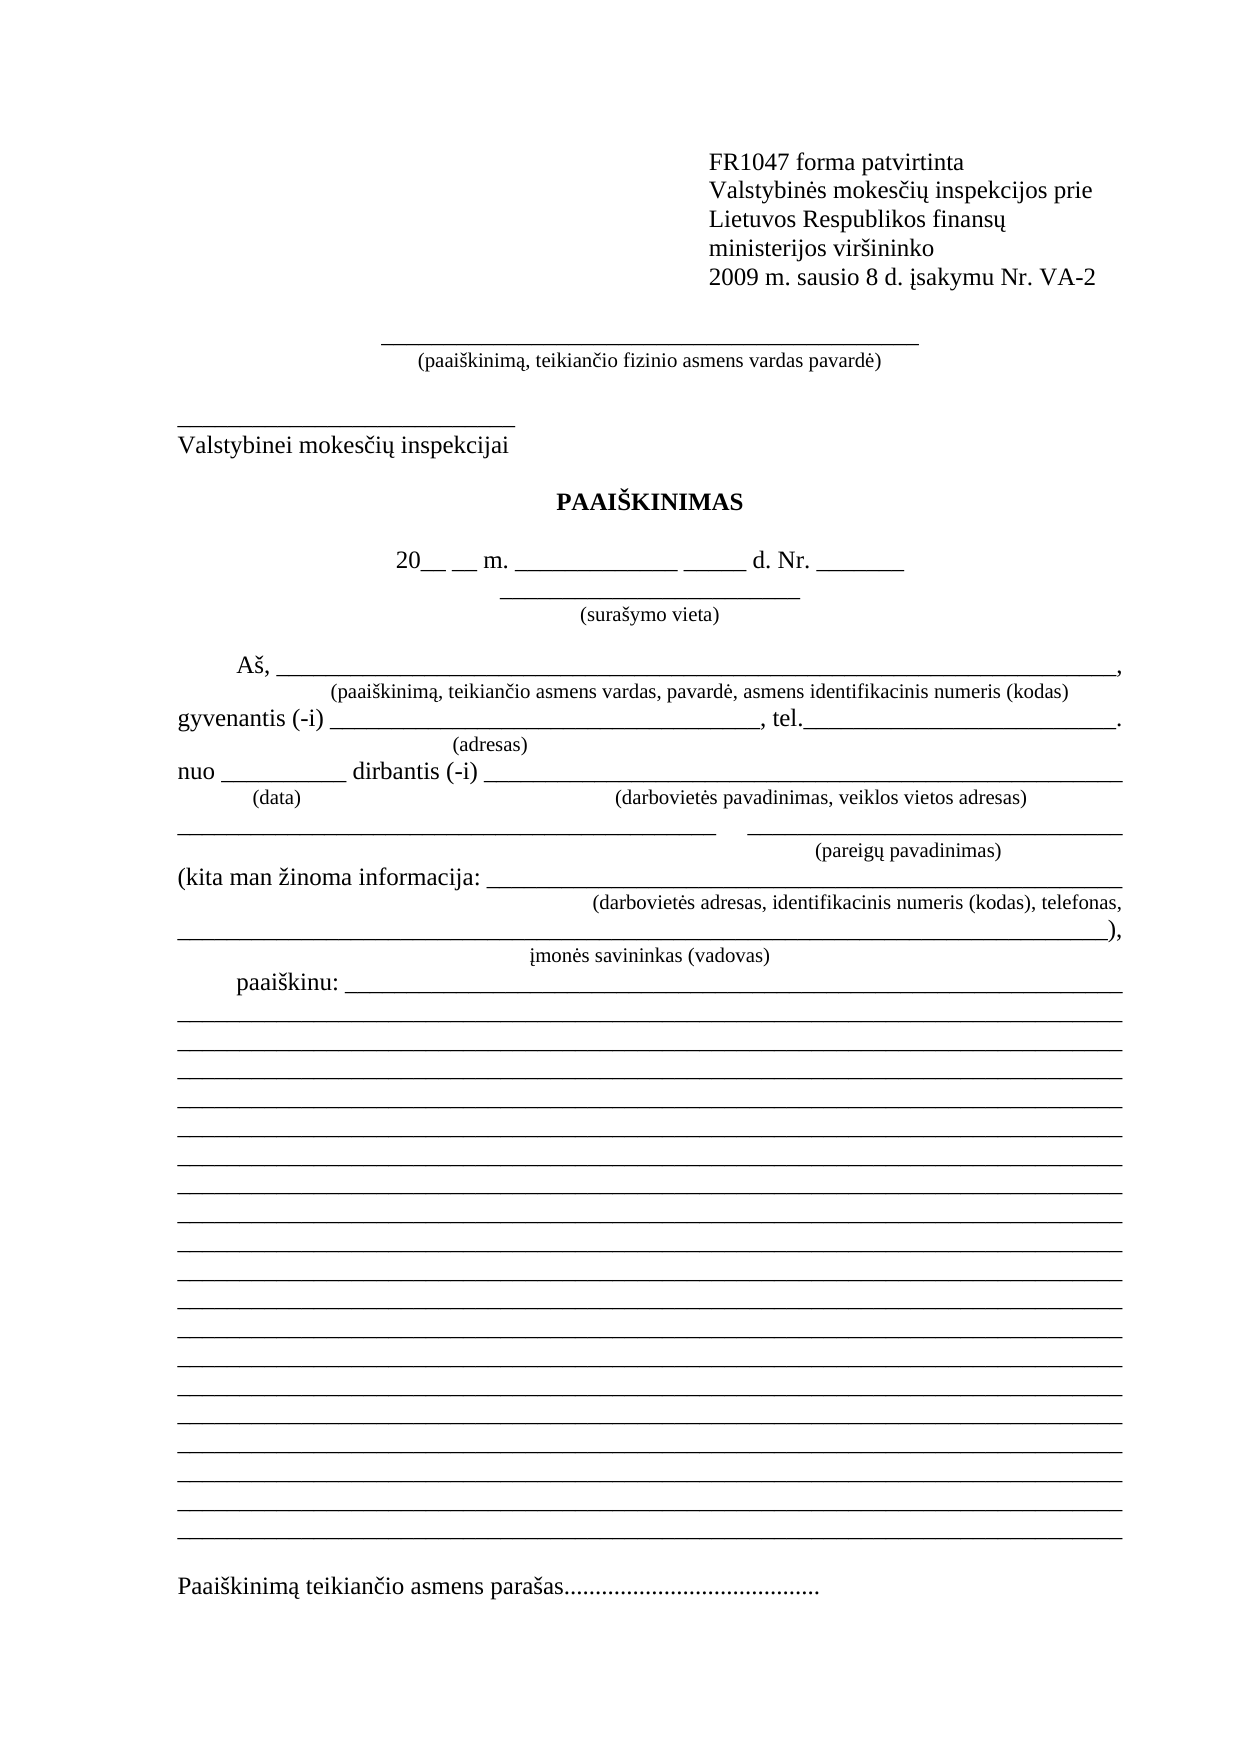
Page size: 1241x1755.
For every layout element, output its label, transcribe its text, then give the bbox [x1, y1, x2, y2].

text _ ______________________________ [177, 809, 1122, 837]
text _ [177, 1283, 1122, 1308]
text (data) (darbovietės pavadinimas, veiklos vietos adresas) [177, 785, 1122, 809]
text _ [177, 1456, 1122, 1481]
text (darbovietės adresas, identifikacinis numeris (kodas), telefonas, [177, 890, 1122, 914]
text ___________________________ [177, 401, 1122, 430]
text nuo __________ dirbantis (-i) [177, 756, 1122, 785]
text _ [177, 1082, 1122, 1107]
text _ [177, 1398, 1122, 1423]
text _ [177, 1341, 1122, 1366]
text įmonės savininkas (vadovas) [177, 943, 1122, 967]
text _ [177, 1370, 1122, 1395]
text _ [177, 1513, 1122, 1538]
text _ [177, 1168, 1122, 1193]
text Valstybinės mokesčių inspekcijos prie [177, 176, 1122, 204]
text (pareigų pavadinimas) [177, 837, 1122, 862]
text (adresas) [177, 732, 1122, 756]
text ___________________________________________ [177, 319, 1122, 348]
text _ [177, 1226, 1122, 1251]
text (paaiškinimą, teikiančio fizinio asmens vardas pavardė) [177, 348, 1122, 372]
text _ [177, 1312, 1122, 1337]
text _ [177, 1025, 1122, 1050]
text ministerijos viršininko [177, 233, 1122, 262]
text _ [177, 1485, 1122, 1510]
text _ [177, 996, 1122, 1021]
text (kita man žinoma informacija: [177, 862, 1122, 890]
text _ ), [177, 914, 1122, 943]
text gyvenantis (-i) , tel._________________________. [177, 703, 1122, 732]
text Paaiškinimą teikiančio asmens parašas......................................... [177, 1571, 1122, 1600]
text _ [177, 1427, 1122, 1452]
text _ [177, 1053, 1122, 1078]
text paaiškinu: [177, 967, 1122, 996]
text Lietuvos Respublikos finansų [177, 204, 1122, 233]
text FR1047 forma patvirtinta [177, 147, 1122, 176]
text Valstybinei mokesčių inspekcijai [177, 430, 1122, 458]
text 20__ __ m. _____________ _____ d. Nr. _______ [177, 545, 1122, 573]
text PAAIŠKINIMAS [177, 487, 1122, 516]
text (surašymo vieta) [177, 602, 1122, 626]
text _ [177, 1140, 1122, 1165]
text 2009 m. sausio 8 d. įsakymu Nr. VA-2 [177, 262, 1122, 291]
text (paaiškinimą, teikiančio asmens vardas, pavardė, asmens identifikacinis numeris (kodas) [277, 679, 1122, 703]
text _ [177, 1197, 1122, 1222]
text _ [177, 1255, 1122, 1280]
text _ [177, 1111, 1122, 1136]
text Aš, , [177, 650, 1122, 679]
text ________________________ [177, 573, 1122, 602]
